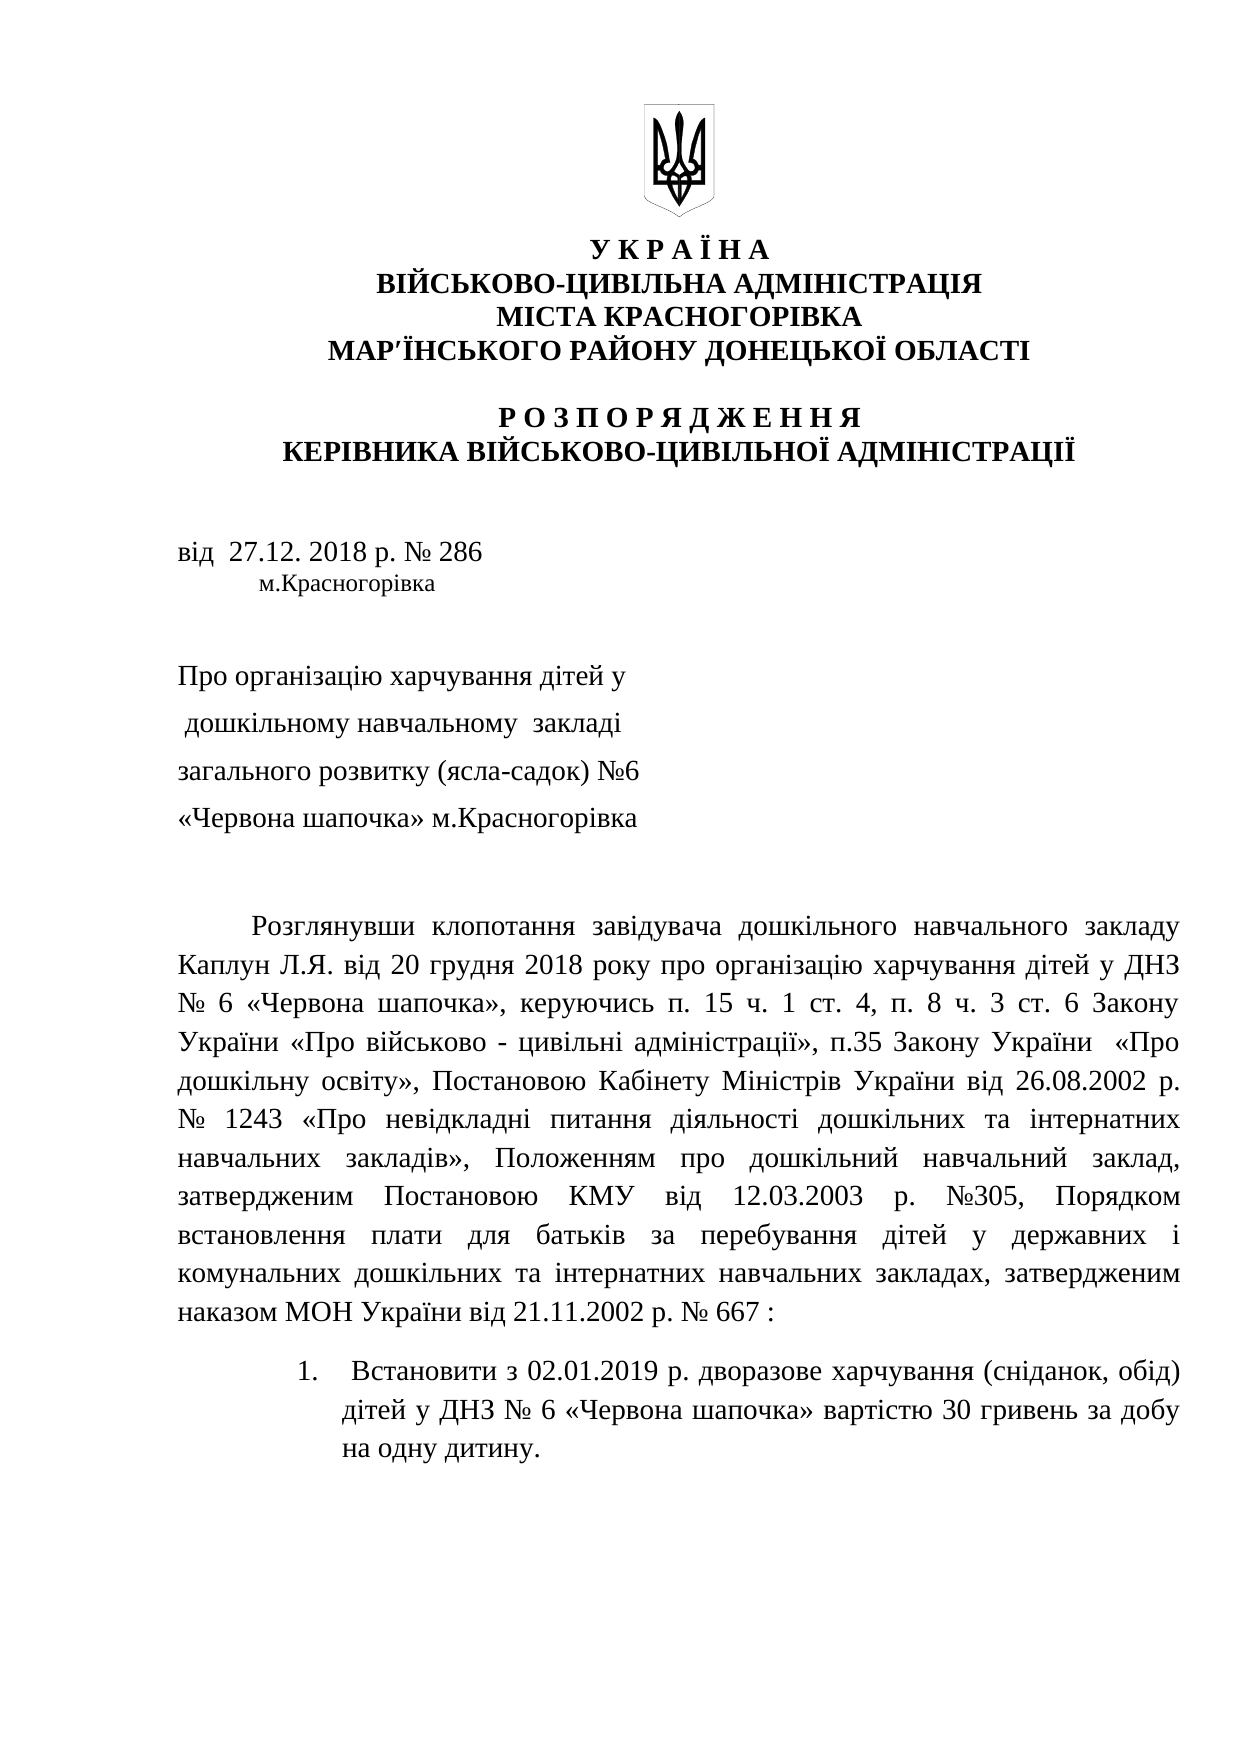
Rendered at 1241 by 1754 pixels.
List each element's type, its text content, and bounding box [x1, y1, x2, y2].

text від 27.12. 2018 р. № 286 [177, 534, 1181, 568]
text дошкільному навчальному закладі [177, 711, 1181, 738]
text ВІЙСЬКОВО-ЦИВІЛЬНА АДМІНІСТРАЦІЯ [177, 266, 1181, 299]
text загального розвитку (ясла-садок) №6 [177, 759, 1181, 786]
text МАР′ЇНСЬКОГО РАЙОНУ ДОНЕЦЬКОЇ ОБЛАСТІ [177, 333, 1181, 367]
list Встановити з 02.01.2019 р. дворазове харчування (сніданок, обід) дітей у ДНЗ № 6 «Червона шапочка» вартістю 30 гривень за добу на одну дитину. [297, 1353, 1181, 1464]
text Р О З П О Р Я Д Ж Е Н Н Я [177, 400, 1181, 434]
text МІСТА КРАСНОГОРІВКА [177, 299, 1181, 333]
text Розглянувши клопотання завідувача дошкільного навчального закладу Каплун Л.Я. від 20 грудня 2018 року про організацію харчування дітей у ДНЗ № 6 «Червона шапочка», керуючись п. 15 ч. 1 ст. 4, п. 8 ч. 3 ст. 6 Закону України «Про військово - цивільні адміністрації», п.35 Закону України «Про дошкільну освіту», Постановою Кабінету Міністрів України від 26.08.2002 р. № 1243 «Про невідкладні питання діяльності дошкільних та інтернатних навчальних закладів», Положенням про дошкільний навчальний заклад, затвердженим Постановою КМУ від 12.03.2003 р. №305, Порядком встановлення плати для батьків за перебування дітей у державних і комунальних дошкільних та інтернатних навчальних закладах, затвердженим наказом МОН України від 21.11.2002 р. № 667 : [177, 908, 1181, 1327]
text «Червона шапочка» м.Красногорівка [177, 806, 1181, 833]
text У К Р А Ї Н А [177, 89, 1181, 266]
text Про організацію харчування дітей у [177, 664, 1181, 690]
text м.Красногорівка [177, 568, 517, 597]
text КЕРІВНИКА ВІЙСЬКОВО-ЦИВІЛЬНОЇ АДМІНІСТРАЦІЇ [177, 434, 1181, 467]
